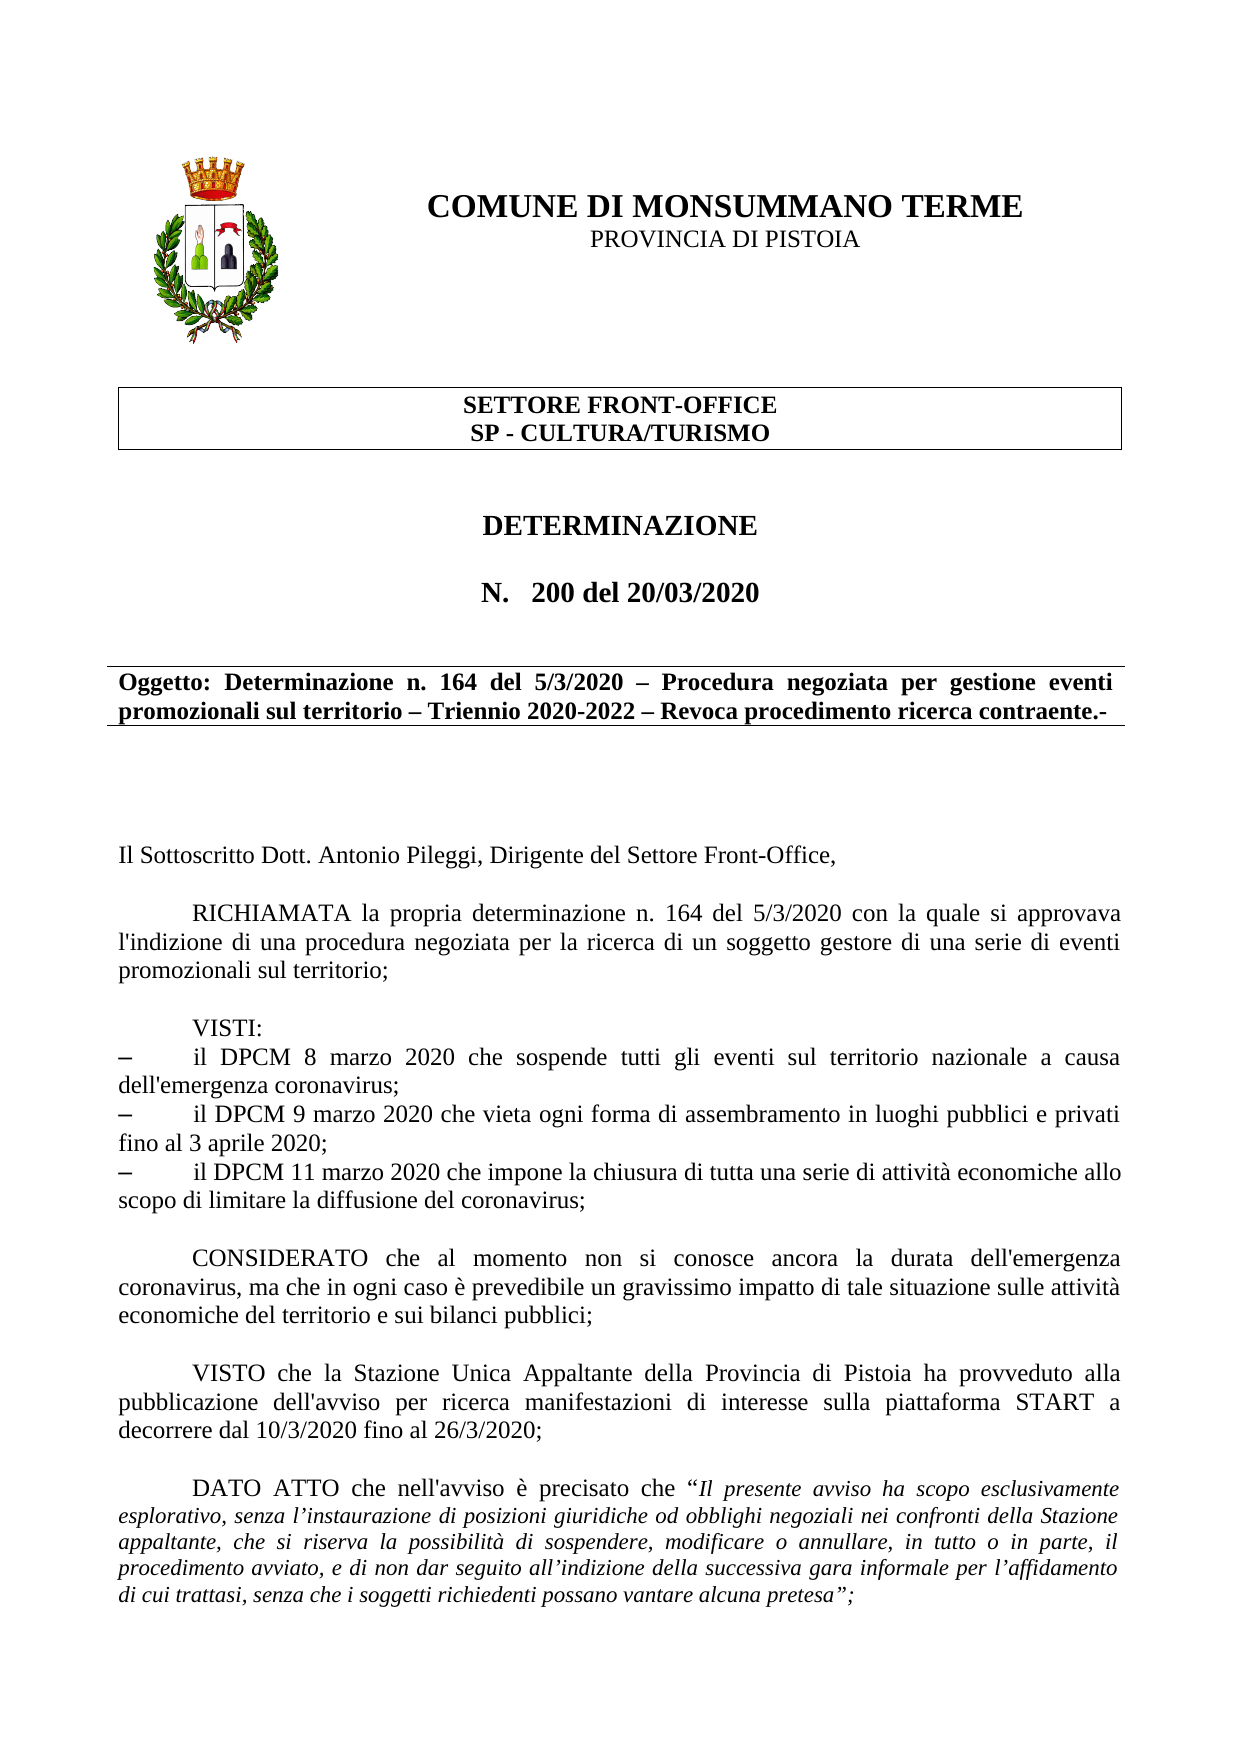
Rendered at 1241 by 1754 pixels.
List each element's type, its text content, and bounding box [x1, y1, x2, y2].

text RICHIAMATA la propria determinazione n. 164 del 5/3/2020 con la quale si approvava l'indizione di una procedura negoziata per la ricerca di un soggetto gestore di una serie di eventi promozionali sul territorio; [118, 898, 1122, 984]
list il DPCM 9 marzo 2020 che vieta ogni forma di assembramento in luoghi pubblici e privati fino al 3 aprile 2020; [118, 1099, 1122, 1157]
title DETERMINAZIONE [118, 508, 1122, 541]
list il DPCM 8 marzo 2020 che sospende tutti gli eventi sul territorio nazionale a causa dell'emergenza coronavirus; [118, 1042, 1122, 1099]
list il DPCM 11 marzo 2020 che impone la chiusura di tutta una serie di attività economiche allo scopo di limitare la diffusione del coronavirus; [118, 1157, 1122, 1214]
title SETTORE FRONT-OFFICE [119, 388, 1121, 415]
text Il Sottoscritto Dott. Antonio Pileggi, Dirigente del Settore Front-Office, [118, 841, 1122, 869]
subtitle SP - CULTURA/TURISMO [119, 415, 1121, 449]
table_header [107, 148, 325, 353]
table_header COMUNE DI MONSUMMANO TERME PROVINCIA DI PISTOIA [325, 148, 1125, 353]
table_header Oggetto: Determinazione n. 164 del 5/3/2020 – Procedura negoziata per gestione eventi promozionali sul territorio – Triennio 2020-2022 – Revoca procedimento ricerca contraente.- [107, 667, 1125, 724]
text VISTI: [118, 1013, 1122, 1042]
text VISTO che la Stazione Unica Appaltante della Provincia di Pistoia ha provveduto alla pubblicazione dell'avviso per ricerca manifestazioni di interesse sulla piattaforma START a decorrere dal 10/3/2020 fino al 26/3/2020; [118, 1358, 1122, 1444]
text DATO ATTO che nell'avviso è precisato che “Il presente avviso ha scopo esclusivamente esplorativo, senza l’instaurazione di posizioni giuridiche od obblighi negoziali nei confronti della Stazione appaltante, che si riserva la possibilità di sospendere, modificare o annullare, in tutto o in parte, il procedimento avviato, e di non dar seguito all’indizione della successiva gara informale per l’affidamento di cui trattasi, senza che i soggetti richiedenti possano vantare alcuna pretesa”; [118, 1473, 1122, 1607]
picture [153, 156, 279, 344]
title N. 200 del 20/03/2020 [118, 575, 1122, 608]
text CONSIDERATO che al momento non si conosce ancora la durata dell'emergenza coronavirus, ma che in ogni caso è prevedibile un gravissimo impatto di tale situazione sulle attività economiche del territorio e sui bilanci pubblici; [118, 1243, 1122, 1329]
